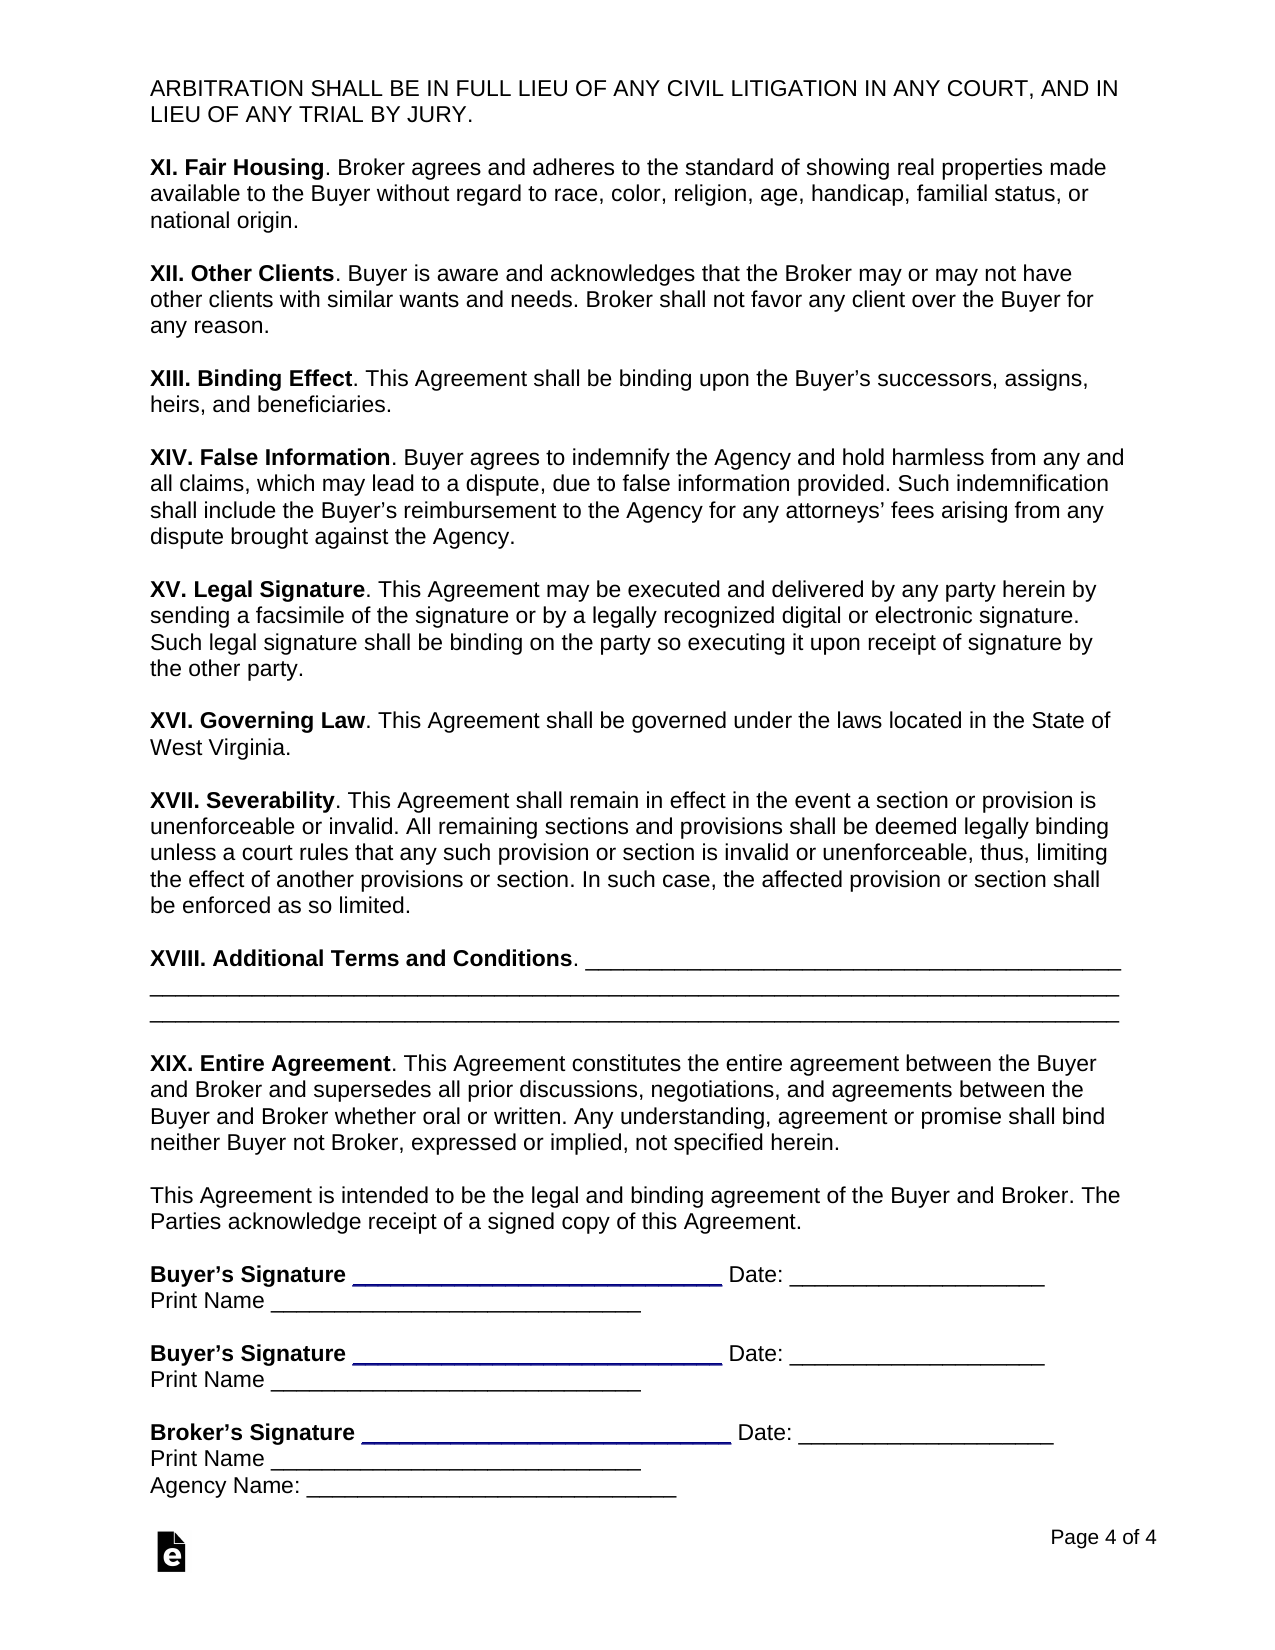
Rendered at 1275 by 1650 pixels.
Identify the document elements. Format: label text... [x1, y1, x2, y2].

text ____________________________________________________________________________ [150, 997, 1125, 1024]
text ARBITRATION SHALL BE IN FULL LIEU OF ANY CIVIL LITIGATION IN ANY COURT, AND IN LIEU OF ANY TRIAL BY JURY. [150, 75, 1125, 128]
text XV. Legal Signature. This Agreement may be executed and delivered by any party herein by sending a facsimile of the signature or by a legally recognized digital or electronic signature. Such legal signature shall be binding on the party so executing it upon receipt of signature by the other party. [150, 576, 1125, 681]
text Agency Name: _____________________________ [150, 1472, 1125, 1498]
text XVI. Governing Law. This Agreement shall be governed under the laws located in the State of West Virginia. [150, 707, 1125, 760]
text XII. Other Clients. Buyer is aware and acknowledges that the Broker may or may not have other clients with similar wants and needs. Broker shall not favor any client over the Buyer for any reason. [150, 259, 1125, 338]
text Broker’s Signature _____________________________ Date: ____________________ [150, 1419, 1125, 1445]
text Buyer’s Signature _____________________________ Date: ____________________ [150, 1261, 1125, 1287]
text Print Name _____________________________ [150, 1445, 1125, 1472]
text XIV. False Information. Buyer agrees to indemnify the Agency and hold harmless from any and all claims, which may lead to a dispute, due to false information provided. Such indemnification shall include the Buyer’s reimbursement to the Agency for any attorneys’ fees arising from any dispute brought against the Agency. [150, 444, 1125, 549]
text XI. Fair Housing. Broker agrees and adheres to the standard of showing real properties made available to the Buyer without regard to race, color, religion, age, handicap, familial status, or national origin. [150, 154, 1125, 233]
text XVIII. Additional Terms and Conditions. __________________________________________ [150, 945, 1125, 971]
text ____________________________________________________________________________ [150, 971, 1125, 997]
text Print Name _____________________________ [150, 1366, 1125, 1393]
text This Agreement is intended to be the legal and binding agreement of the Buyer and Broker. The Parties acknowledge receipt of a signed copy of this Agreement. [150, 1182, 1125, 1234]
text XIII. Binding Effect. This Agreement shall be binding upon the Buyer’s successors, assigns, heirs, and beneficiaries. [150, 365, 1125, 418]
text Buyer’s Signature _____________________________ Date: ____________________ [150, 1340, 1125, 1366]
text XIX. Entire Agreement. This Agreement constitutes the entire agreement between the Buyer and Broker and supersedes all prior discussions, negotiations, and agreements between the Buyer and Broker whether oral or written. Any understanding, agreement or promise shall bind neither Buyer not Broker, expressed or implied, not specified herein. [150, 1050, 1125, 1156]
text Print Name _____________________________ [150, 1287, 1125, 1314]
text XVII. Severability. This Agreement shall remain in effect in the event a section or provision is unenforceable or invalid. All remaining sections and provisions shall be deemed legally binding unless a court rules that any such provision or section is invalid or unenforceable, thus, limiting the effect of another provisions or section. In such case, the affected provision or section shall be enforced as so limited. [150, 787, 1125, 918]
